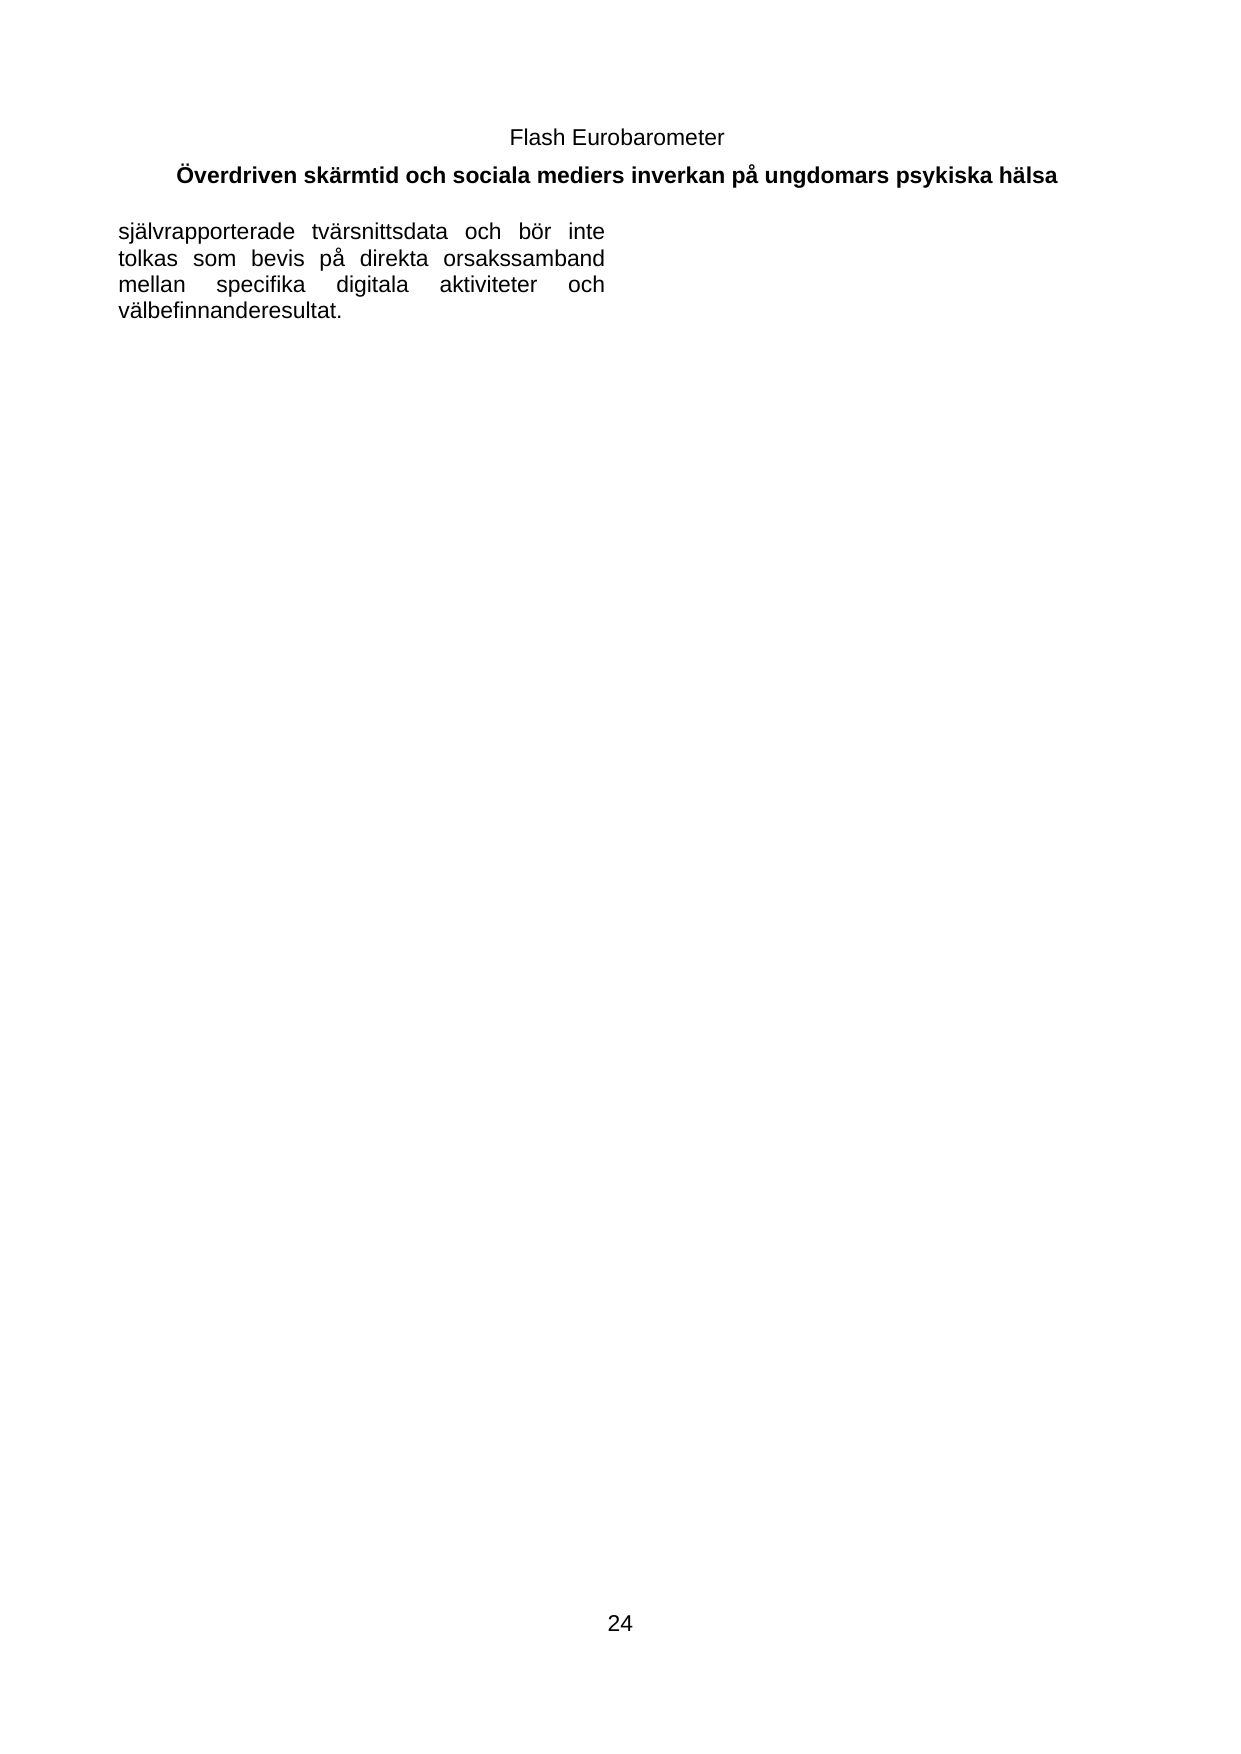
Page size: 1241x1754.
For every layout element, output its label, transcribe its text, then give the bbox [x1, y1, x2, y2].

text självrapporterade tvärsnittsdata och bör inte tolkas som bevis på direkta orsakssamband mellan specifika digitala aktiviteter och välbefinnanderesultat. [118, 218, 605, 323]
